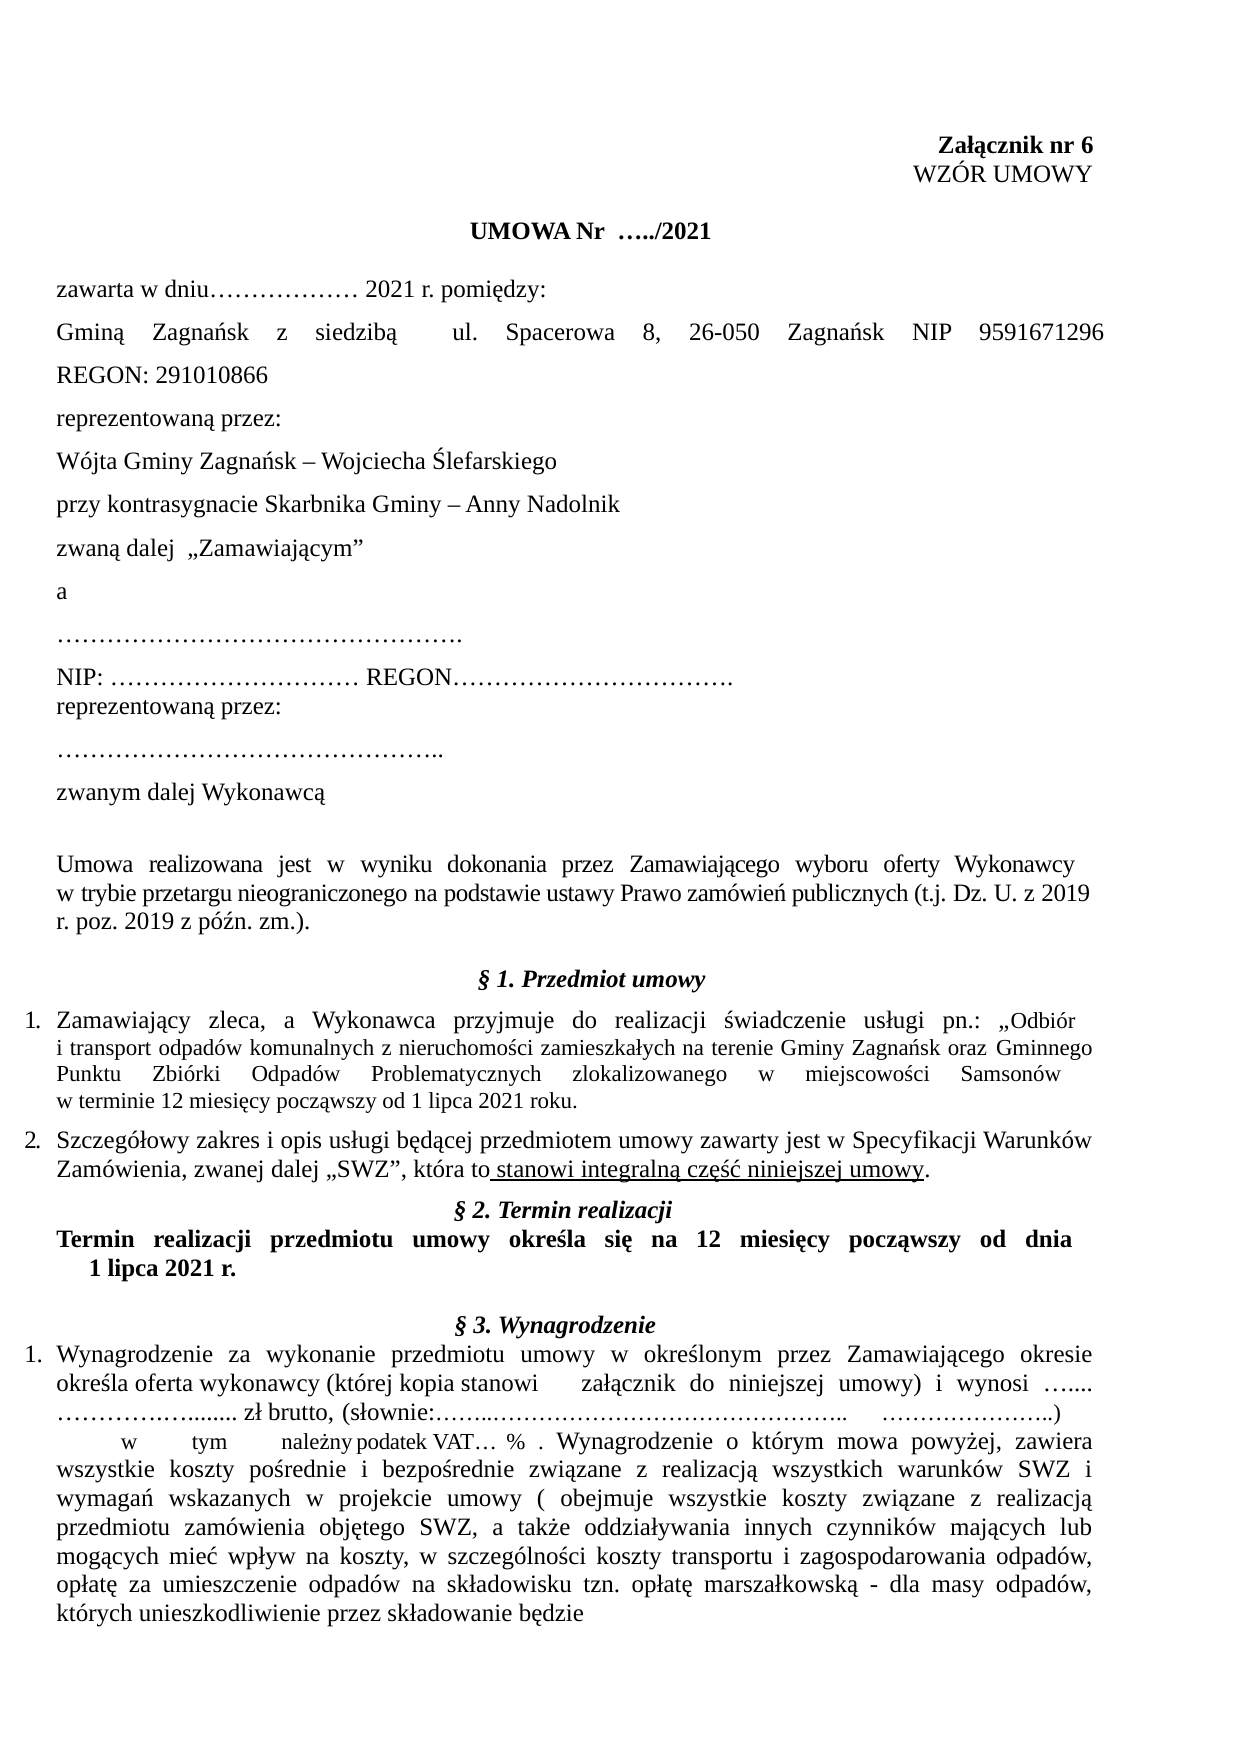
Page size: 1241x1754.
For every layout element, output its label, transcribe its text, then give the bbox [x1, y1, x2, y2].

subtitle Załącznik nr 6 [56, 130, 1093, 159]
subtitle reprezentowaną przez: [56, 403, 1105, 432]
subtitle …………………………………………. [56, 619, 1105, 648]
text przy kontrasygnacie Skarbnika Gminy – Anny Nadolnik [56, 489, 1105, 518]
text WZÓR UMOWY [56, 159, 1093, 188]
subtitle UMOWA Nr …../2021 [76, 216, 1105, 245]
text § 3. Wynagrodzenie [454, 1311, 1105, 1339]
subtitle § 1. Przedmiot umowy [478, 964, 1105, 993]
subtitle Wójta Gminy Zagnańsk – Wojciecha Ślefarskiego [56, 446, 1105, 475]
text ……………………………………….. [56, 734, 1105, 763]
list Wynagrodzenie za wykonanie przedmiotu umowy w określonym przez Zamawiającego okresie określa oferta wykonawcy (której kopia stanowi załącznik do niniejszej umowy) i wynosi …....………….…........ zł brutto, (słownie:……..……………………………………….. …………………..) w tym należny podatek VAT… % . Wynagrodzenie o którym mowa powyżej, zawiera wszystkie koszty pośrednie i bezpośrednie związane z realizacją wszystkich warunków SWZ i wymagań wskazanych w projekcie umowy ( obejmuje wszystkie koszty związane z realizacją przedmiotu zamówienia objętego SWZ, a także oddziaływania innych czynników mających lub mogących mieć wpływ na koszty, w szczególności koszty transportu i zagospodarowania odpadów, opłatę za umieszczenie odpadów na składowisku tzn. opłatę marszałkowską - dla masy odpadów, których unieszkodliwienie przez składowanie będzie [24, 1339, 1093, 1627]
subtitle zawarta w dniu……………… 2021 r. pomiędzy: [56, 274, 1105, 303]
text Umowa realizowana jest w wyniku dokonania przez Zamawiającego wyboru oferty Wykonawcy w trybie przetargu nieograniczonego na podstawie ustawy Prawo zamówień publicznych (t.j. Dz. U. z 2019 r. poz. 2019 z późn. zm.). [56, 849, 1091, 935]
list Szczegółowy zakres i opis usługi będącej przedmiotem umowy zawarty jest w Specyfikacji Warunków Zamówienia, zwanej dalej „SWZ”, która to stanowi integralną część niniejszej umowy. [24, 1126, 1093, 1183]
subtitle reprezentowaną przez: [56, 691, 1105, 719]
subtitle § 2. Termin realizacji [454, 1196, 1105, 1224]
subtitle zwaną dalej „Zamawiającym” [56, 533, 1105, 561]
subtitle zwanym dalej Wykonawcą [56, 777, 1105, 806]
text Termin realizacji przedmiotu umowy określa się na 12 miesięcy począwszy od dnia 1 lipca 2021 r. [56, 1224, 1093, 1282]
text NIP: ………………………… REGON……………………………. [56, 662, 1105, 691]
subtitle a [56, 576, 1105, 604]
list Zamawiający zleca, a Wykonawca przyjmuje do realizacji świadczenie usługi pn.: „Odbiór i transport odpadów komunalnych z nieruchomości zamieszkałych na terenie Gminy Zagnańsk oraz Gminnego Punktu Zbiórki Odpadów Problematycznych zlokalizowanego w miejscowości Samsonów w terminie 12 miesięcy począwszy od 1 lipca 2021 roku. [24, 1005, 1092, 1113]
subtitle Gminą Zagnańsk z siedzibą ul. Spacerowa 8, 26-050 Zagnańsk NIP 9591671296 REGON: 291010866 [56, 317, 1105, 389]
